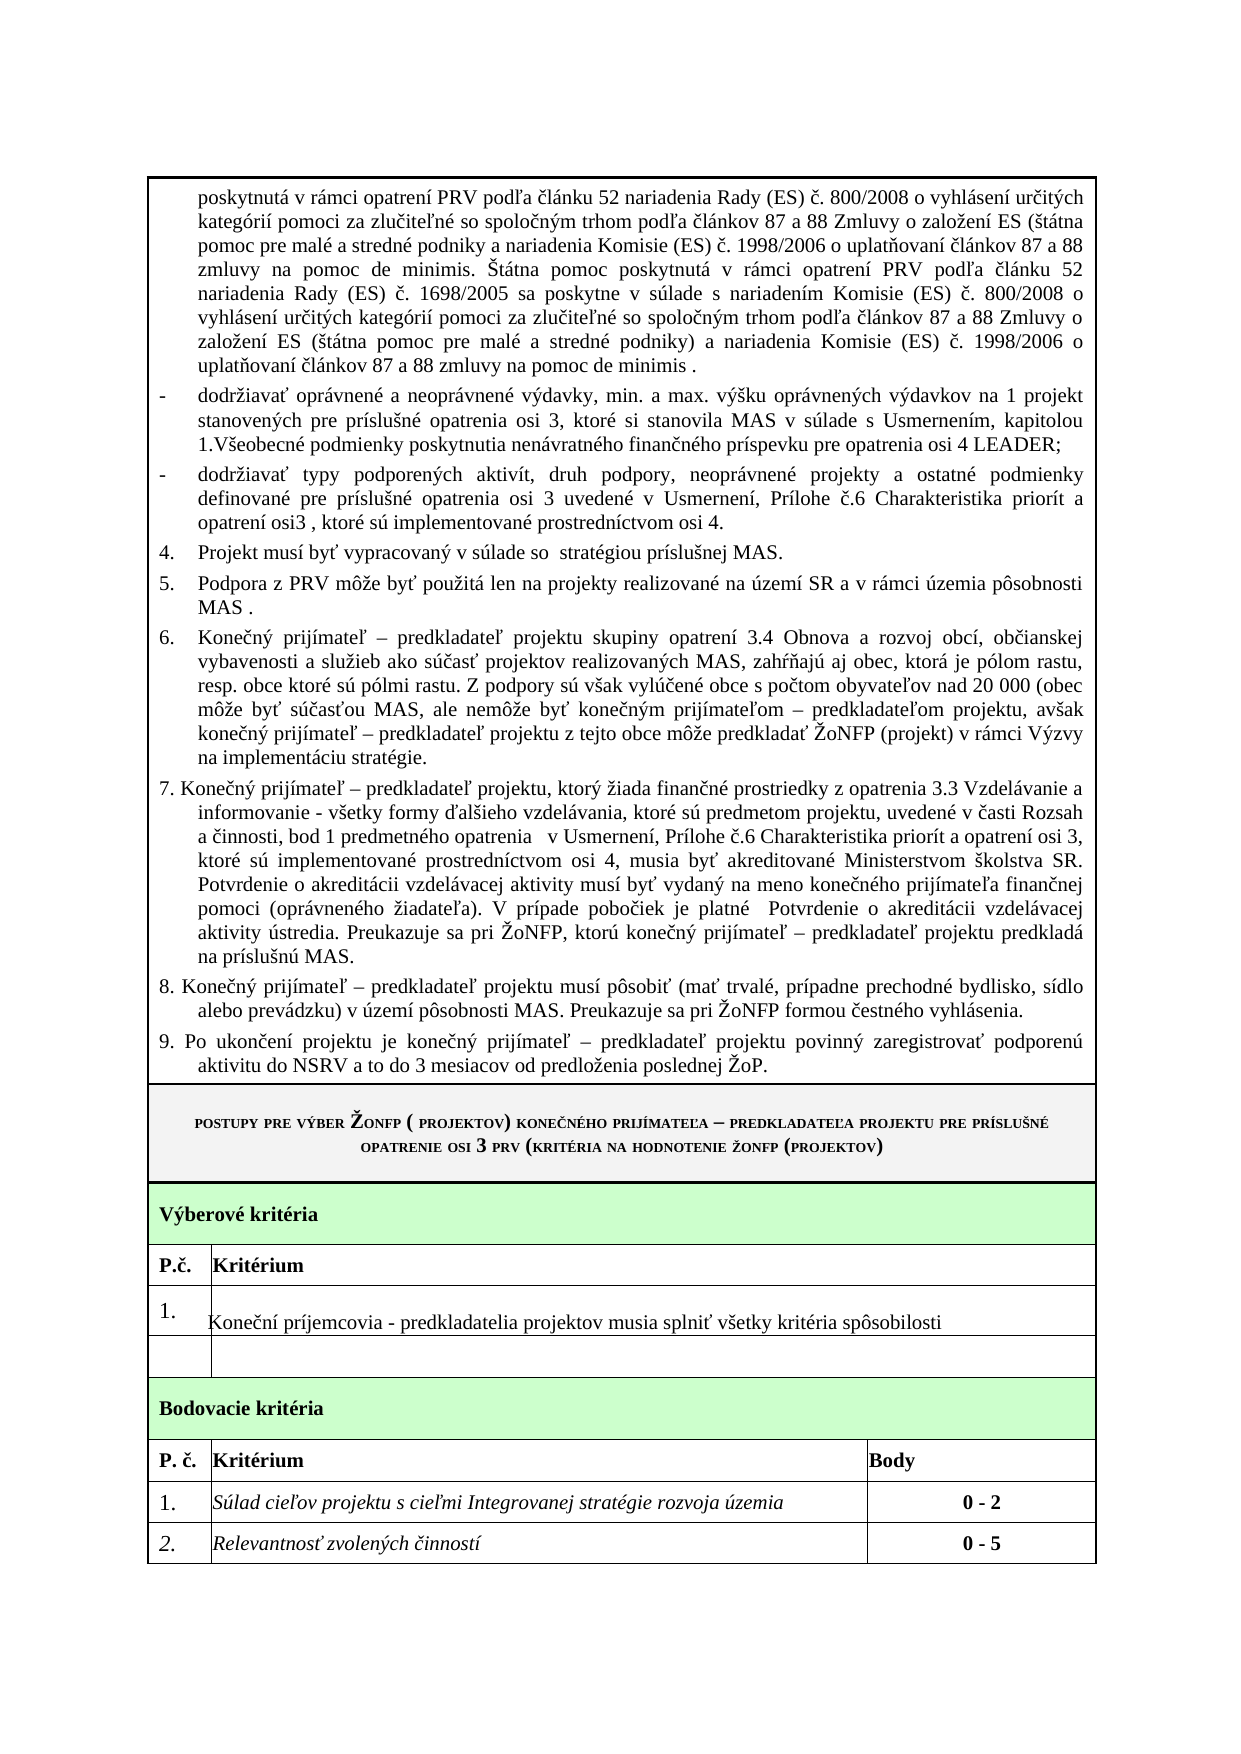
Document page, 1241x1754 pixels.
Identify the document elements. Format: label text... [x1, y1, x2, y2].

table_cell 2. [149, 1523, 211, 1563]
table_cell Kritérium [212, 1245, 1095, 1285]
table_cell [149, 1336, 211, 1377]
table_cell poskytnutá v rámci opatrení PRV podľa článku 52 nariadenia Rady (ES) č. 800/2008 o vyhlásení určitých kategórií pomoci za zlučiteľné so spoločným trhom podľa článkov 87 a 88 Zmluvy o založení ES (štátna pomoc pre malé a stredné podniky a nariadenia Komisie (ES) č. 1998/2006 o uplatňovaní článkov 87 a 88 zmluvy na pomoc de minimis. Štátna pomoc poskytnutá v rámci opatrení PRV podľa článku 52 nariadenia Rady (ES) č. 1698/2005 sa poskytne v súlade s nariadením Komisie (ES) č. 800/2008 o vyhlásení určitých kategórií pomoci za zlučiteľné so spoločným trhom podľa článkov 87 a 88 Zmluvy o založení ES (štátna pomoc pre malé a stredné podniky) a nariadenia Komisie (ES) č. 1998/2006 o uplatňovaní článkov 87 a 88 zmluvy na pomoc de minimis . - dodržiavať oprávnené a neoprávnené výdavky, min. a max. výšku oprávnených výdavkov na 1 projekt stanovených pre príslušné opatrenia osi 3, ktoré si stanovila MAS v súlade s Usmernením, kapitolou 1.Všeobecné podmienky poskytnutia nenávratného finančného príspevku pre opatrenia osi 4 LEADER; - dodržiavať typy podporených aktivít, druh podpory, neoprávnené projekty a ostatné podmienky definované pre príslušné opatrenia osi 3 uvedené v Usmernení, Prílohe č.6 Charakteristika priorít a opatrení osi3 , ktoré sú implementované prostredníctvom osi 4. 4. Projekt musí byť vypracovaný v súlade so stratégiou príslušnej MAS. 5. Podpora z PRV môže byť použitá len na projekty realizované na území SR a v rámci územia pôsobnosti MAS . 6. Konečný prijímateľ – predkladateľ projektu skupiny opatrení 3.4 Obnova a rozvoj obcí, občianskej vybavenosti a služieb ako súčasť projektov realizovaných MAS, zahŕňajú aj obec, ktorá je pólom rastu, resp. obce ktoré sú pólmi rastu. Z podpory sú však vylúčené obce s počtom obyvateľov nad 20 000 (obec môže byť súčasťou MAS, ale nemôže byť konečným prijímateľom – predkladateľom projektu, avšak konečný prijímateľ – predkladateľ projektu z tejto obce môže predkladať ŽoNFP (projekt) v rámci Výzvy na implementáciu stratégie. 7. Konečný prijímateľ – predkladateľ projektu, ktorý žiada finančné prostriedky z opatrenia 3.3 Vzdelávanie a informovanie - všetky formy ďalšieho vzdelávania, ktoré sú predmetom projektu, uvedené v časti Rozsah a činnosti, bod 1 predmetného opatrenia v Usmernení, Prílohe č.6 Charakteristika priorít a opatrení osi 3, ktoré sú implementované prostredníctvom osi 4, musia byť akreditované Ministerstvom školstva SR. Potvrdenie o akreditácii vzdelávacej aktivity musí byť vydaný na meno konečného prijímateľa finančnej pomoci (oprávneného žiadateľa). V prípade pobočiek je platné Potvrdenie o akreditácii vzdelávacej aktivity ústredia. Preukazuje sa pri ŽoNFP, ktorú konečný prijímateľ – predkladateľ projektu predkladá na príslušnú MAS. 8. Konečný prijímateľ – predkladateľ projektu musí pôsobiť (mať trvalé, prípadne prechodné bydlisko, sídlo alebo prevádzku) v území pôsobnosti MAS. Preukazuje sa pri ŽoNFP formou čestného vyhlásenia. 9. Po ukončení projektu je konečný prijímateľ – predkladateľ projektu povinný zaregistrovať podporenú aktivitu do NSRV a to do 3 mesiacov od predloženia poslednej ŽoP. [149, 179, 1095, 1083]
table_cell Kritérium [212, 1440, 867, 1481]
table_cell P. č. [149, 1440, 211, 1481]
table_cell 1. [149, 1286, 211, 1335]
table_cell [212, 1336, 1095, 1377]
table_cell 1. [149, 1482, 211, 1522]
table_cell Súlad cieľov projektu s cieľmi Integrovanej stratégie rozvoja územia [212, 1482, 867, 1522]
table_cell Výberové kritéria [149, 1184, 1095, 1244]
table_cell Body [868, 1440, 1095, 1481]
table_cell Koneční príjemcovia - predkladatelia projektov musia splniť všetky kritéria spôsobilosti [212, 1286, 1095, 1335]
table_cell 0 - 2 [868, 1482, 1095, 1522]
table_cell 0 - 5 [868, 1523, 1095, 1563]
table_cell Relevantnosť zvolených činností [212, 1523, 867, 1563]
table_cell Bodovacie kritéria [149, 1378, 1095, 1439]
table_cell P.č. [149, 1245, 211, 1285]
table_cell postupy pre výber Žonfp ( projektov) konečného prijímateľa – predkladateľa projektu pre príslušné opatrenie osi 3 prv (kritéria na hodnotenie žonfp (projektov) [149, 1085, 1095, 1181]
